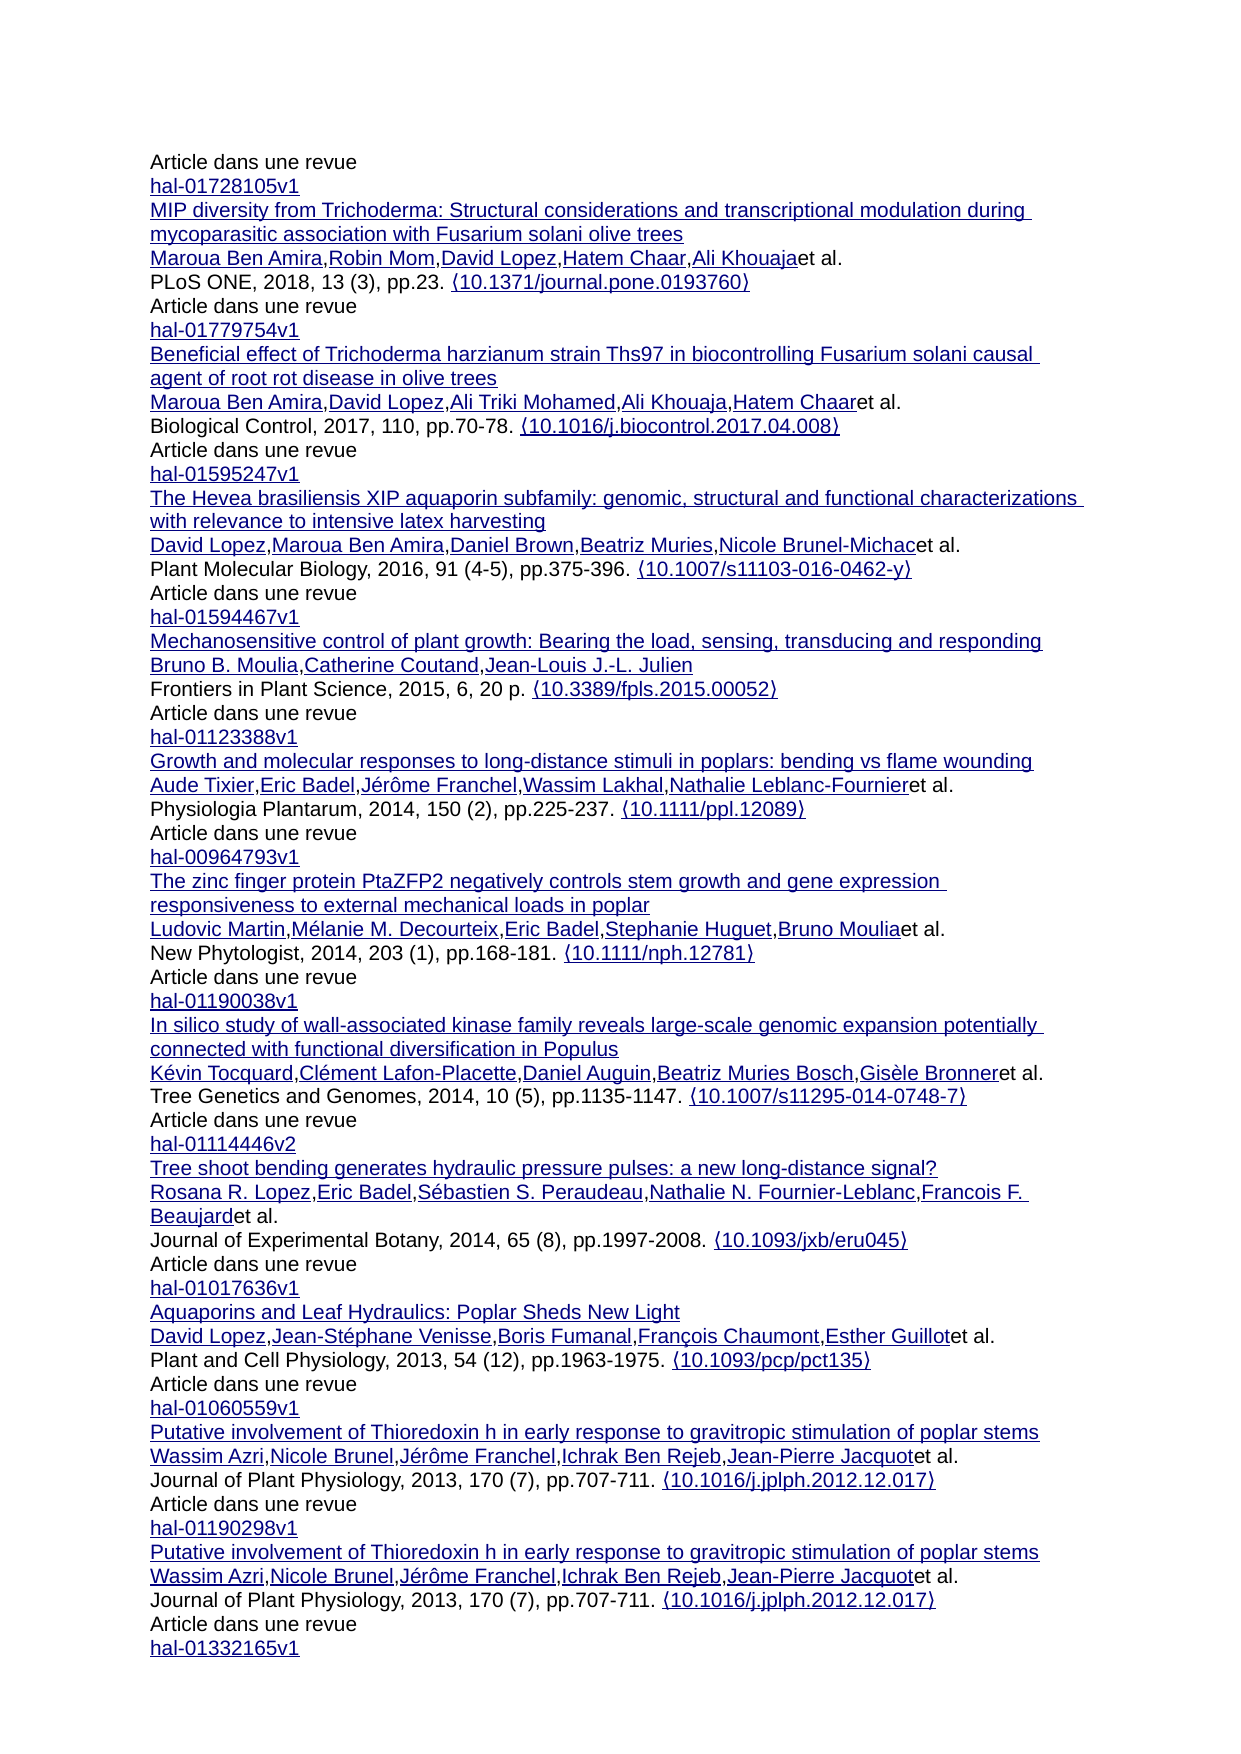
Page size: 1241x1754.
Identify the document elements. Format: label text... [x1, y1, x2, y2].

table_cell Mechanosensitive control of plant growth: Bearing the load, sensing, transducing and responding Bruno B. Moulia,Catherine Coutand,Jean-Louis J.-L. Julien Frontiers in Plant Science, 2015, 6, 20 p. ⟨10.3389/fpls.2015.00052⟩ Article dans une revue hal-01123388v1 [150, 629, 1090, 749]
table_cell Putative involvement of Thioredoxin h in early response to gravitropic stimulation of poplar stems Wassim Azri,Nicole Brunel,Jérôme Franchel,Ichrak Ben Rejeb,Jean-Pierre Jacquotet al. Journal of Plant Physiology, 2013, 170 (7), pp.707-711. ⟨10.1016/j.jplph.2012.12.017⟩ Article dans une revue hal-01332165v1 [150, 1540, 1090, 1659]
table_cell MIP diversity from Trichoderma: Structural considerations and transcriptional modulation during mycoparasitic association with Fusarium solani olive trees Maroua Ben Amira,Robin Mom,David Lopez,Hatem Chaar,Ali Khouajaet al. PLoS ONE, 2018, 13 (3), pp.23. ⟨10.1371/journal.pone.0193760⟩ Article dans une revue hal-01779754v1 [150, 198, 1090, 342]
table_cell Tree shoot bending generates hydraulic pressure pulses: a new long-distance signal? Rosana R. Lopez,Eric Badel,Sébastien S. Peraudeau,Nathalie N. Fournier-Leblanc,Francois F. Beaujardet al. Journal of Experimental Botany, 2014, 65 (8), pp.1997-2008. ⟨10.1093/jxb/eru045⟩ Article dans une revue hal-01017636v1 [150, 1156, 1090, 1300]
table_cell Article dans une revue hal-01728105v1 [150, 150, 1090, 198]
table_cell Beneficial effect of Trichoderma harzianum strain Ths97 in biocontrolling Fusarium solani causal agent of root rot disease in olive trees Maroua Ben Amira,David Lopez,Ali Triki Mohamed,Ali Khouaja,Hatem Chaaret al. Biological Control, 2017, 110, pp.70-78. ⟨10.1016/j.biocontrol.2017.04.008⟩ Article dans une revue hal-01595247v1 [150, 342, 1090, 485]
table_cell Growth and molecular responses to long-distance stimuli in poplars: bending vs flame wounding Aude Tixier,Eric Badel,Jérôme Franchel,Wassim Lakhal,Nathalie Leblanc-Fournieret al. Physiologia Plantarum, 2014, 150 (2), pp.225-237. ⟨10.1111/ppl.12089⟩ Article dans une revue hal-00964793v1 [150, 749, 1090, 869]
table_cell Putative involvement of Thioredoxin h in early response to gravitropic stimulation of poplar stems Wassim Azri,Nicole Brunel,Jérôme Franchel,Ichrak Ben Rejeb,Jean-Pierre Jacquotet al. Journal of Plant Physiology, 2013, 170 (7), pp.707-711. ⟨10.1016/j.jplph.2012.12.017⟩ Article dans une revue hal-01190298v1 [150, 1420, 1090, 1539]
table_cell In silico study of wall-associated kinase family reveals large-scale genomic expansion potentially connected with functional diversification in Populus Kévin Tocquard,Clément Lafon-Placette,Daniel Auguin,Beatriz Muries Bosch,Gisèle Bronneret al. Tree Genetics and Genomes, 2014, 10 (5), pp.1135-1147. ⟨10.1007/s11295-014-0748-7⟩ Article dans une revue hal-01114446v2 [150, 1013, 1090, 1156]
table_cell Aquaporins and Leaf Hydraulics: Poplar Sheds New Light David Lopez,Jean-Stéphane Venisse,Boris Fumanal,François Chaumont,Esther Guillotet al. Plant and Cell Physiology, 2013, 54 (12), pp.1963-1975. ⟨10.1093/pcp/pct135⟩ Article dans une revue hal-01060559v1 [150, 1300, 1090, 1420]
table_cell The zinc finger protein PtaZFP2 negatively controls stem growth and gene expression responsiveness to external mechanical loads in poplar Ludovic Martin,Mélanie M. Decourteix,Eric Badel,Stephanie Huguet,Bruno Mouliaet al. New Phytologist, 2014, 203 (1), pp.168-181. ⟨10.1111/nph.12781⟩ Article dans une revue hal-01190038v1 [150, 869, 1090, 1012]
table_cell The Hevea brasiliensis XIP aquaporin subfamily: genomic, structural and functional characterizations with relevance to intensive latex harvesting David Lopez,Maroua Ben Amira,Daniel Brown,Beatriz Muries,Nicole Brunel-Michacet al. Plant Molecular Biology, 2016, 91 (4-5), pp.375-396. ⟨10.1007/s11103-016-0462-y⟩ Article dans une revue hal-01594467v1 [150, 485, 1090, 629]
